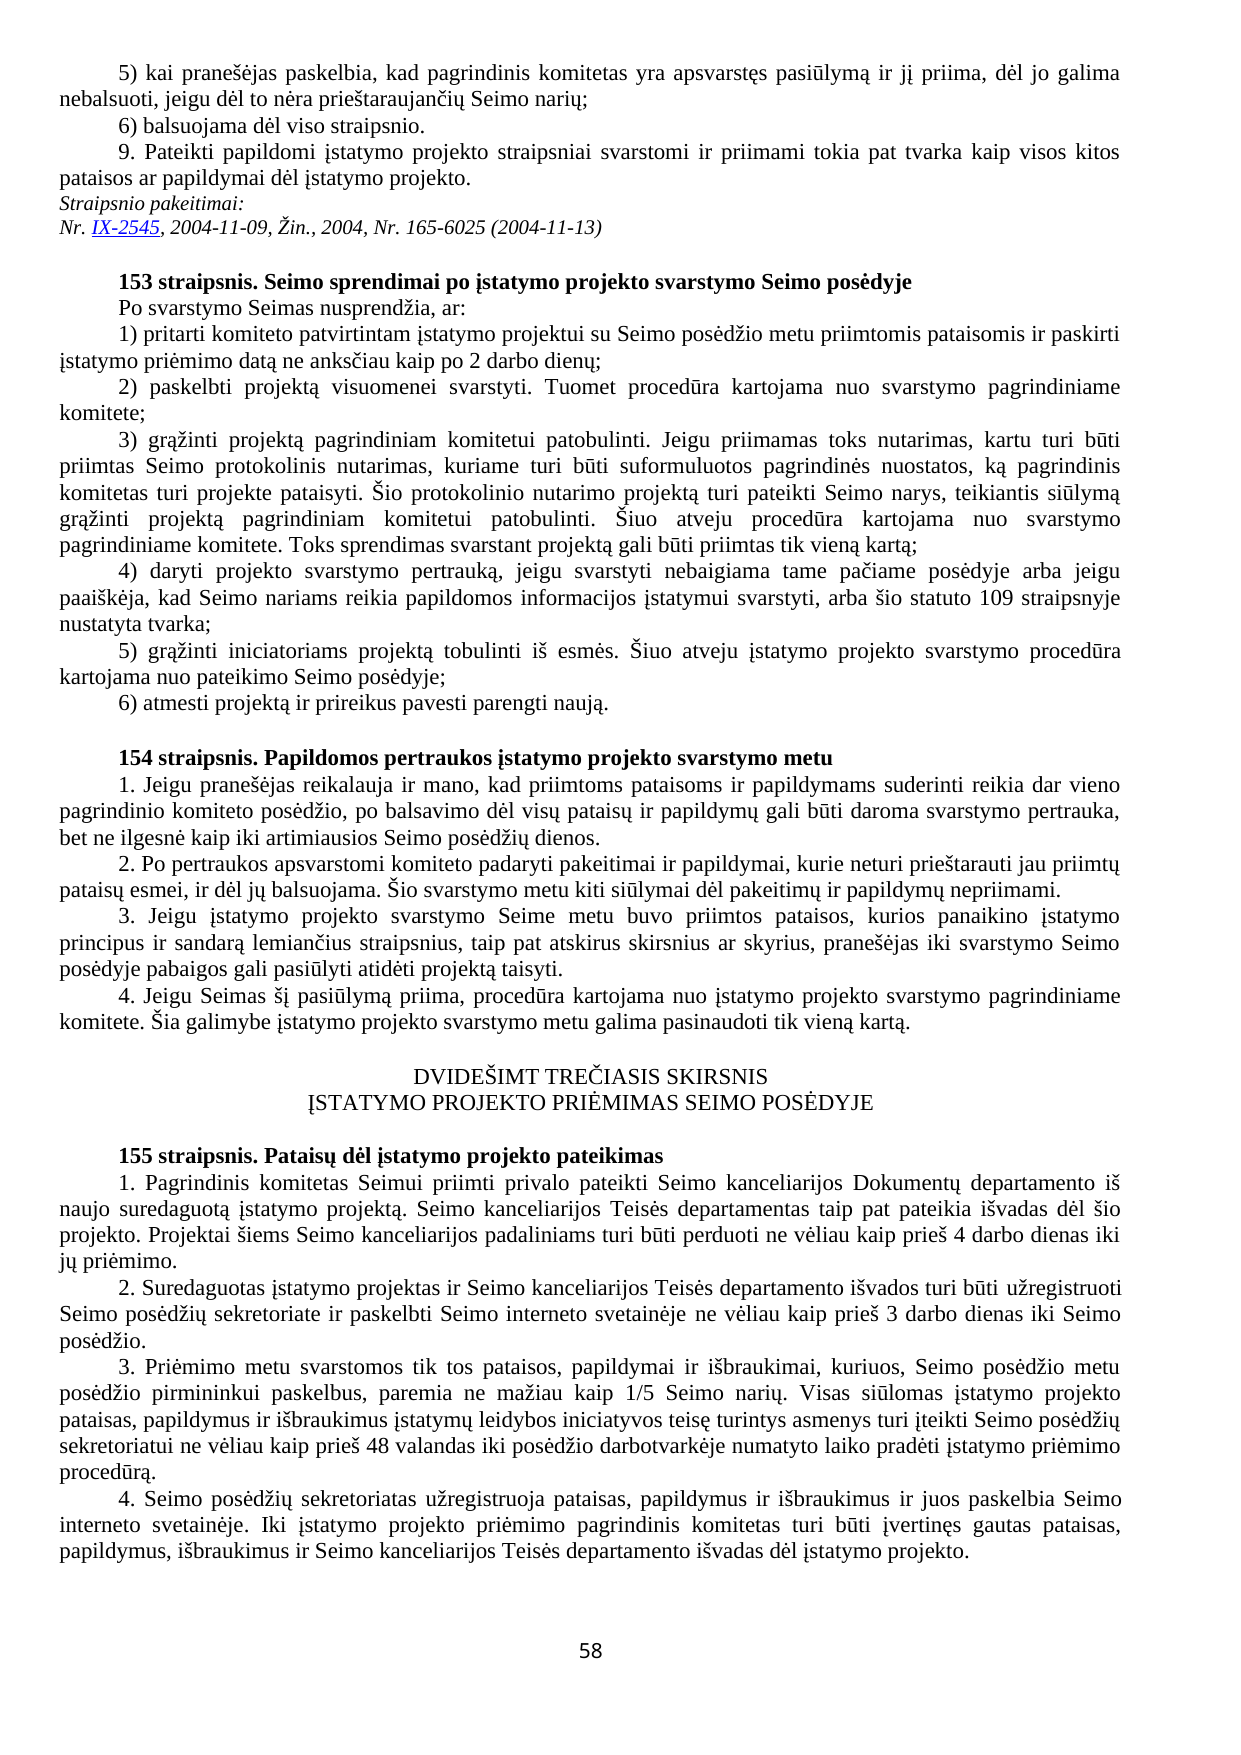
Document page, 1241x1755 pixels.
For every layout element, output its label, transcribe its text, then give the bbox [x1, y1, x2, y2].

text 4) daryti projekto svarstymo pertrauką, jeigu svarstyti nebaigiama tame pačiame posėdyje arba jeigu paaiškėja, kad Seimo nariams reikia papildomos informacijos įstatymui svarstyti, arba šio statuto 109 straipsnyje nustatyta tvarka; [59, 558, 1122, 637]
text 153 straipsnis. Seimo sprendimai po įstatymo projekto svarstymo Seimo posėdyje [118, 268, 1122, 294]
text 3. Jeigu įstatymo projekto svarstymo Seime metu buvo priimtos pataisos, kurios panaikino įstatymo principus ir sandarą lemiančius straipsnius, taip pat atskirus skirsnius ar skyrius, pranešėjas iki svarstymo Seimo posėdyje pabaigos gali pasiūlyti atidėti projektą taisyti. [59, 903, 1122, 982]
text 1. Pagrindinis komitetas Seimui priimti privalo pateikti Seimo kanceliarijos Dokumentų departamento iš naujo suredaguotą įstatymo projektą. Seimo kanceliarijos Teisės departamentas taip pat pateikia išvadas dėl šio projekto. Projektai šiems Seimo kanceliarijos padaliniams turi būti perduoti ne vėliau kaip prieš 4 darbo dienas iki jų priėmimo. [59, 1168, 1122, 1274]
text 3. Priėmimo metu svarstomos tik tos pataisos, papildymai ir išbraukimai, kuriuos, Seimo posėdžio metu posėdžio pirmininkui paskelbus, paremia ne mažiau kaip 1/5 Seimo narių. Visas siūlomas įstatymo projekto pataisas, papildymus ir išbraukimus įstatymų leidybos iniciatyvos teisę turintys asmenys turi įteikti Seimo posėdžių sekretoriatui ne vėliau kaip prieš 48 valandas iki posėdžio darbotvarkėje numatyto laiko pradėti įstatymo priėmimo procedūrą. [59, 1353, 1122, 1485]
text DVIDEŠIMT TREČIASIS SKIRSNIS [59, 1063, 1122, 1089]
text 5) kai pranešėjas paskelbia, kad pagrindinis komitetas yra apsvarstęs pasiūlymą ir jį priima, dėl jo galima nebalsuoti, jeigu dėl to nėra prieštaraujančių Seimo narių; [59, 59, 1122, 112]
text Nr. IX-2545, 2004-11-09, Žin., 2004, Nr. 165-6025 (2004-11-13) [59, 215, 1122, 239]
text 2) paskelbti projektą visuomenei svarstyti. Tuomet procedūra kartojama nuo svarstymo pagrindiniame komitete; [59, 373, 1122, 426]
text 2. Suredaguotas įstatymo projektas ir Seimo kanceliarijos Teisės departamento išvados turi būti užregistruoti Seimo posėdžių sekretoriate ir paskelbti Seimo interneto svetainėje ne vėliau kaip prieš 3 darbo dienas iki Seimo posėdžio. [59, 1274, 1122, 1353]
text 4. Jeigu Seimas šį pasiūlymą priima, procedūra kartojama nuo įstatymo projekto svarstymo pagrindiniame komitete. Šia galimybe įstatymo projekto svarstymo metu galima pasinaudoti tik vieną kartą. [59, 982, 1122, 1034]
text 5) grąžinti iniciatoriams projektą tobulinti iš esmės. Šiuo atveju įstatymo projekto svarstymo procedūra kartojama nuo pateikimo Seimo posėdyje; [59, 637, 1122, 689]
text 155 straipsnis. Pataisų dėl įstatymo projekto pateikimas [59, 1142, 1122, 1168]
text 3) grąžinti projektą pagrindiniam komitetui patobulinti. Jeigu priimamas toks nutarimas, kartu turi būti priimtas Seimo protokolinis nutarimas, kuriame turi būti suformuluotos pagrindinės nuostatos, ką pagrindinis komitetas turi projekte pataisyti. Šio protokolinio nutarimo projektą turi pateikti Seimo narys, teikiantis siūlymą grąžinti projektą pagrindiniam komitetui patobulinti. Šiuo atveju procedūra kartojama nuo svarstymo pagrindiniame komitete. Toks sprendimas svarstant projektą gali būti priimtas tik vieną kartą; [59, 426, 1122, 558]
text 1) pritarti komiteto patvirtintam įstatymo projektui su Seimo posėdžio metu priimtomis pataisomis ir paskirti įstatymo priėmimo datą ne anksčiau kaip po 2 darbo dienų; [59, 320, 1122, 373]
text 4. Seimo posėdžių sekretoriatas užregistruoja pataisas, papildymus ir išbraukimus ir juos paskelbia Seimo interneto svetainėje. Iki įstatymo projekto priėmimo pagrindinis komitetas turi būti įvertinęs gautas pataisas, papildymus, išbraukimus ir Seimo kanceliarijos Teisės departamento išvadas dėl įstatymo projekto. [59, 1485, 1122, 1564]
text 2. Po pertraukos apsvarstomi komiteto padaryti pakeitimai ir papildymai, kurie neturi prieštarauti jau priimtų pataisų esmei, ir dėl jų balsuojama. Šio svarstymo metu kiti siūlymai dėl pakeitimų ir papildymų nepriimami. [59, 850, 1122, 903]
text 1. Jeigu pranešėjas reikalauja ir mano, kad priimtoms pataisoms ir papildymams suderinti reikia dar vieno pagrindinio komiteto posėdžio, po balsavimo dėl visų pataisų ir papildymų gali būti daroma svarstymo pertrauka, bet ne ilgesnė kaip iki artimiausios Seimo posėdžių dienos. [59, 771, 1122, 850]
text Po svarstymo Seimas nusprendžia, ar: [59, 294, 1122, 320]
text ĮSTATYMO PROJEKTO PRIĖMIMAS SEIMO POSĖDYJE [59, 1089, 1122, 1116]
text 6) atmesti projektą ir prireikus pavesti parengti naują. [59, 689, 1122, 716]
text 154 straipsnis. Papildomos pertraukos įstatymo projekto svarstymo metu [59, 744, 1122, 771]
text 6) balsuojama dėl viso straipsnio. [59, 112, 1122, 138]
text 9. Pateikti papildomi įstatymo projekto straipsniai svarstomi ir priimami tokia pat tvarka kaip visos kitos pataisos ar papildymai dėl įstatymo projekto. [59, 138, 1122, 191]
text Straipsnio pakeitimai: [59, 191, 1122, 215]
